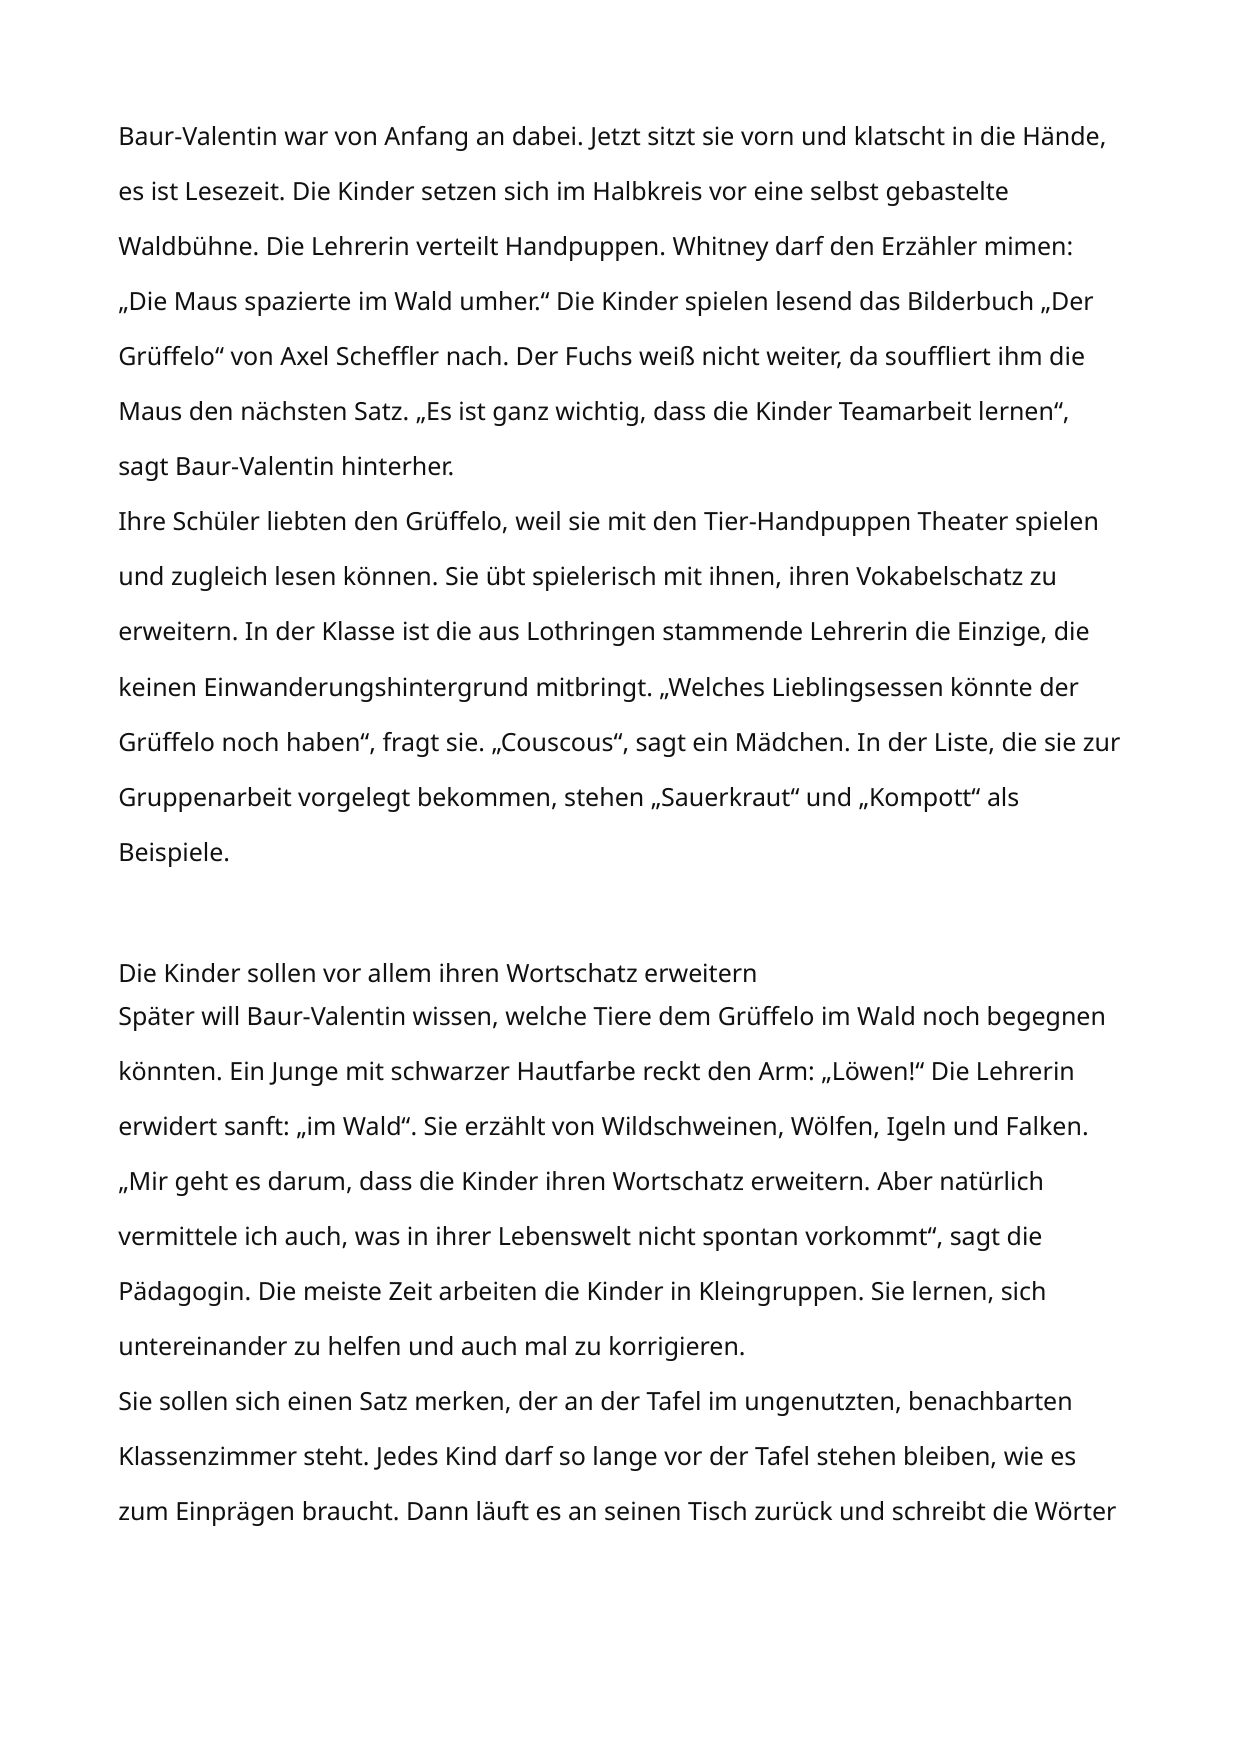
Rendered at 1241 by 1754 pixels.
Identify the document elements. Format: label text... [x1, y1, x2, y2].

text Baur-Valentin war von Anfang an dabei. Jetzt sitzt sie vorn und klatscht in die Hände, es ist Lesezeit. Die Kinder setzen sich im Halbkreis vor eine selbst gebastelte Waldbühne. Die Lehrerin verteilt Handpuppen. Whitney darf den Erzähler mimen: „Die Maus spazierte im Wald umher.“ Die Kinder spielen lesend das Bilderbuch „Der Grüffelo“ von Axel Scheffler nach. Der Fuchs weiß nicht weiter, da souffliert ihm die Maus den nächsten Satz. „Es ist ganz wichtig, dass die Kinder Teamarbeit lernen“, sagt Baur-Valentin hinterher. [118, 118, 1122, 483]
subtitle Die Kinder sollen vor allem ihren Wortschatz erweitern [118, 956, 1122, 990]
text Ihre Schüler liebten den Grüffelo, weil sie mit den Tier-Handpuppen Theater spielen und zugleich lesen können. Sie übt spielerisch mit ihnen, ihren Vokabelschatz zu erweitern. In der Klasse ist die aus Lothringen stammende Lehrerin die Einzige, die keinen Einwanderungshintergrund mitbringt. „Welches Lieblingsessen könnte der Grüffelo noch haben“, fragt sie. „Couscous“, sagt ein Mädchen. In der Liste, die sie zur Gruppenarbeit vorgelegt bekommen, stehen „Sauerkraut“ und „Kompott“ als Beispiele. [118, 504, 1122, 868]
text Später will Baur-Valentin wissen, welche Tiere dem Grüffelo im Wald noch begegnen könnten. Ein Junge mit schwarzer Hautfarbe reckt den Arm: „Löwen!“ Die Lehrerin erwidert sanft: „im Wald“. Sie erzählt von Wildschweinen, Wölfen, Igeln und Falken. „Mir geht es darum, dass die Kinder ihren Wortschatz erweitern. Aber natürlich vermittele ich auch, was in ihrer Lebenswelt nicht spontan vorkommt“, sagt die Pädagogin. Die meiste Zeit arbeiten die Kinder in Kleingruppen. Sie lernen, sich untereinander zu helfen und auch mal zu korrigieren. [118, 998, 1122, 1363]
text Sie sollen sich einen Satz merken, der an der Tafel im ungenutzten, benachbarten Klassenzimmer steht. Jedes Kind darf so lange vor der Tafel stehen bleiben, wie es zum Einprägen braucht. Dann läuft es an seinen Tisch zurück und schreibt die Wörter [118, 1384, 1122, 1528]
